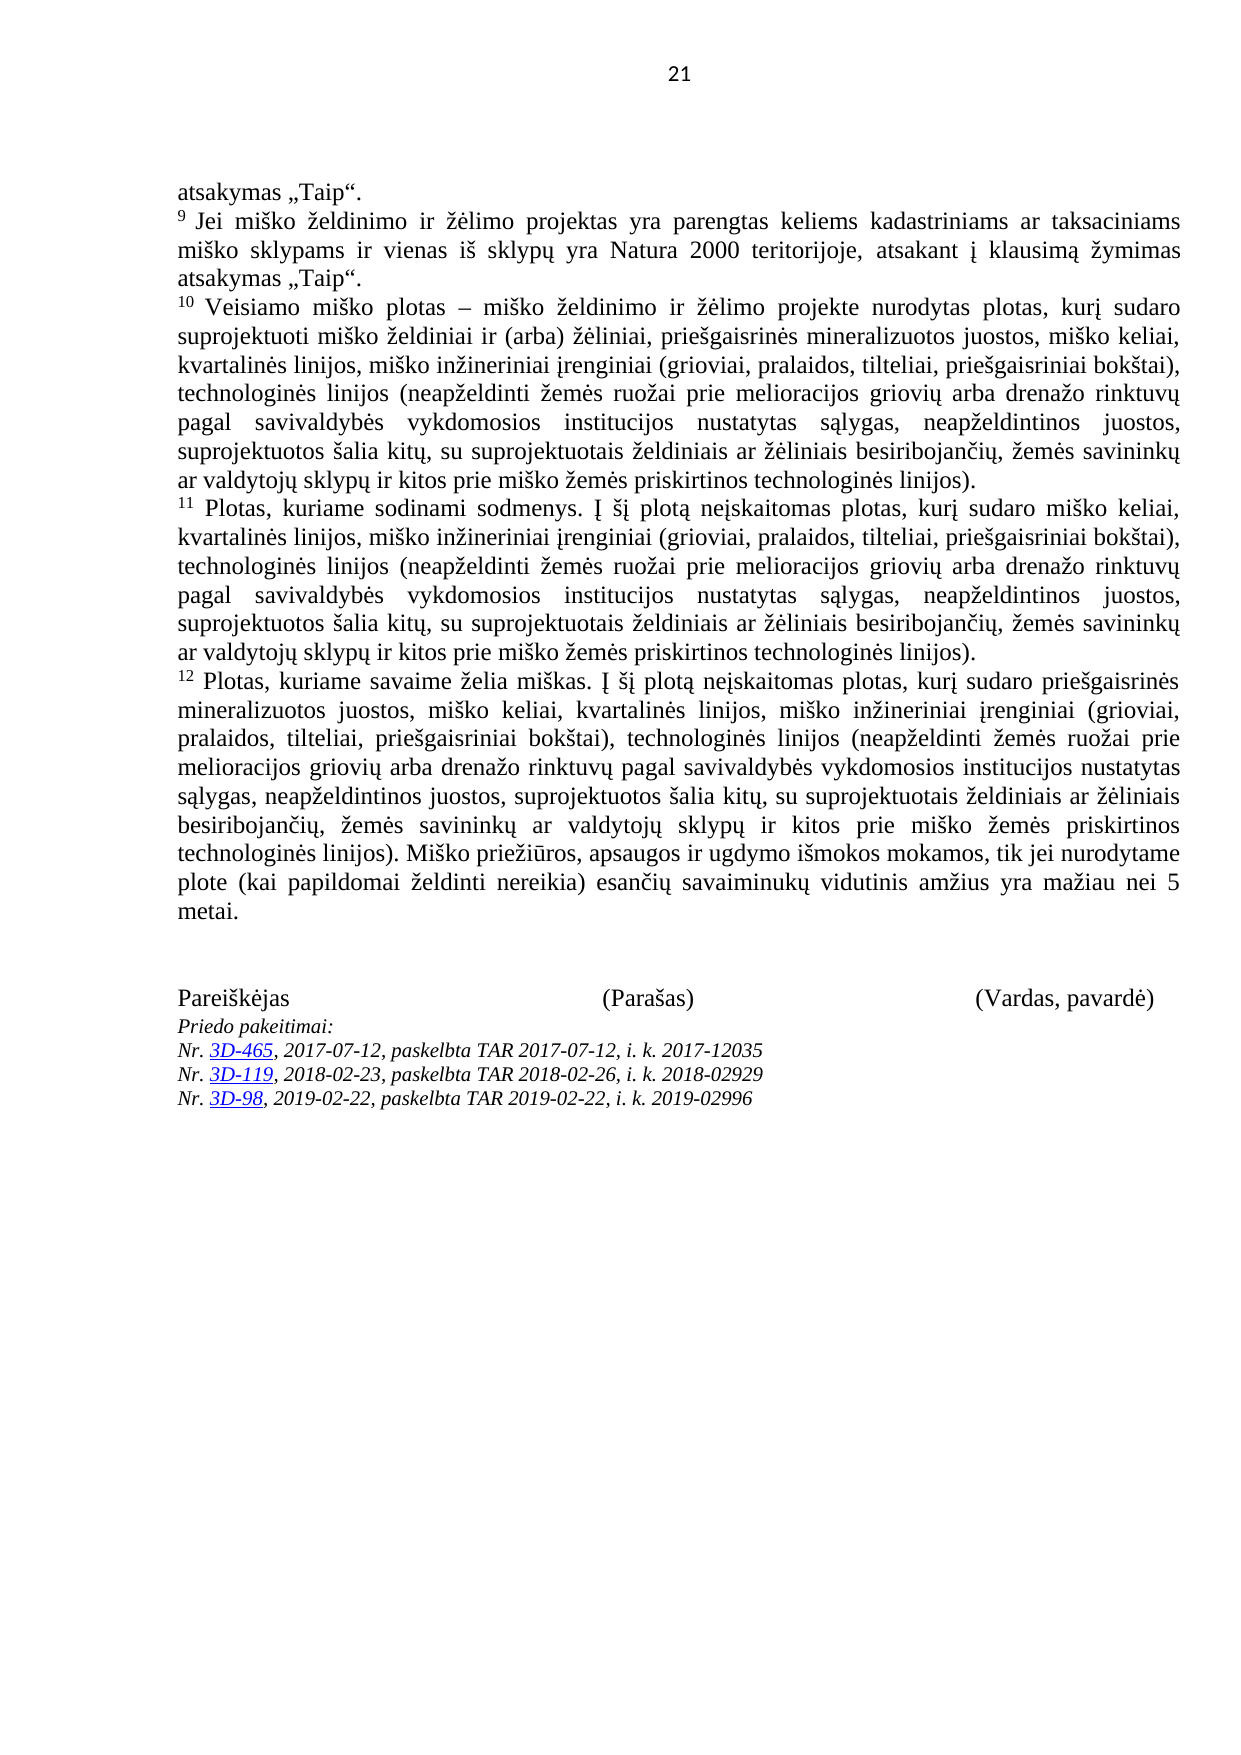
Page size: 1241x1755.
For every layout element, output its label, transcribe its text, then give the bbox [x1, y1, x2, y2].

text Nr. 3D-465, 2017-07-12, paskelbta TAR 2017-07-12, i. k. 2017-12035 [177, 1038, 1181, 1062]
text Nr. 3D-98, 2019-02-22, paskelbta TAR 2019-02-22, i. k. 2019-02996 [177, 1086, 1181, 1110]
text 10 Veisiamo miško plotas – miško želdinimo ir žėlimo projekte nurodytas plotas, kurį sudaro suprojektuoti miško želdiniai ir (arba) žėliniai, priešgaisrinės mineralizuotos juostos, miško keliai, kvartalinės linijos, miško inžineriniai įrenginiai (grioviai, pralaidos, tilteliai, priešgaisriniai bokštai), technologinės linijos (neapželdinti žemės ruožai prie melioracijos griovių arba drenažo rinktuvų pagal savivaldybės vykdomosios institucijos nustatytas sąlygas, neapželdintinos juostos, suprojektuotos šalia kitų, su suprojektuotais želdiniais ar žėliniais besiribojančių, žemės savininkų ar valdytojų sklypų ir kitos prie miško žemės priskirtinos technologinės linijos). [177, 292, 1181, 493]
text Priedo pakeitimai: [177, 1014, 1181, 1038]
text Pareiškėjas (parašas) (vardas, pavardė) [177, 983, 1181, 1012]
text atsakymas „Taip“. [177, 177, 1181, 206]
text 12 Plotas, kuriame savaime želia miškas. Į šį plotą neįskaitomas plotas, kurį sudaro priešgaisrinės mineralizuotos juostos, miško keliai, kvartalinės linijos, miško inžineriniai įrenginiai (grioviai, pralaidos, tilteliai, priešgaisriniai bokštai), technologinės linijos (neapželdinti žemės ruožai prie melioracijos griovių arba drenažo rinktuvų pagal savivaldybės vykdomosios institucijos nustatytas sąlygas, neapželdintinos juostos, suprojektuotos šalia kitų, su suprojektuotais želdiniais ar žėliniais besiribojančių, žemės savininkų ar valdytojų sklypų ir kitos prie miško žemės priskirtinos technologinės linijos). Miško priežiūros, apsaugos ir ugdymo išmokos mokamos, tik jei nurodytame plote (kai papildomai želdinti nereikia) esančių savaiminukų vidutinis amžius yra mažiau nei 5 metai. [177, 666, 1181, 925]
text Nr. 3D-119, 2018-02-23, paskelbta TAR 2018-02-26, i. k. 2018-02929 [177, 1062, 1181, 1086]
text 11 Plotas, kuriame sodinami sodmenys. Į šį plotą neįskaitomas plotas, kurį sudaro miško keliai, kvartalinės linijos, miško inžineriniai įrenginiai (grioviai, pralaidos, tilteliai, priešgaisriniai bokštai), technologinės linijos (neapželdinti žemės ruožai prie melioracijos griovių arba drenažo rinktuvų pagal savivaldybės vykdomosios institucijos nustatytas sąlygas, neapželdintinos juostos, suprojektuotos šalia kitų, su suprojektuotais želdiniais ar žėliniais besiribojančių, žemės savininkų ar valdytojų sklypų ir kitos prie miško žemės priskirtinos technologinės linijos). [177, 493, 1181, 666]
text 9 Jei miško želdinimo ir žėlimo projektas yra parengtas keliems kadastriniams ar taksaciniams miško sklypams ir vienas iš sklypų yra Natura 2000 teritorijoje, atsakant į klausimą žymimas atsakymas „Taip“. [177, 206, 1181, 292]
